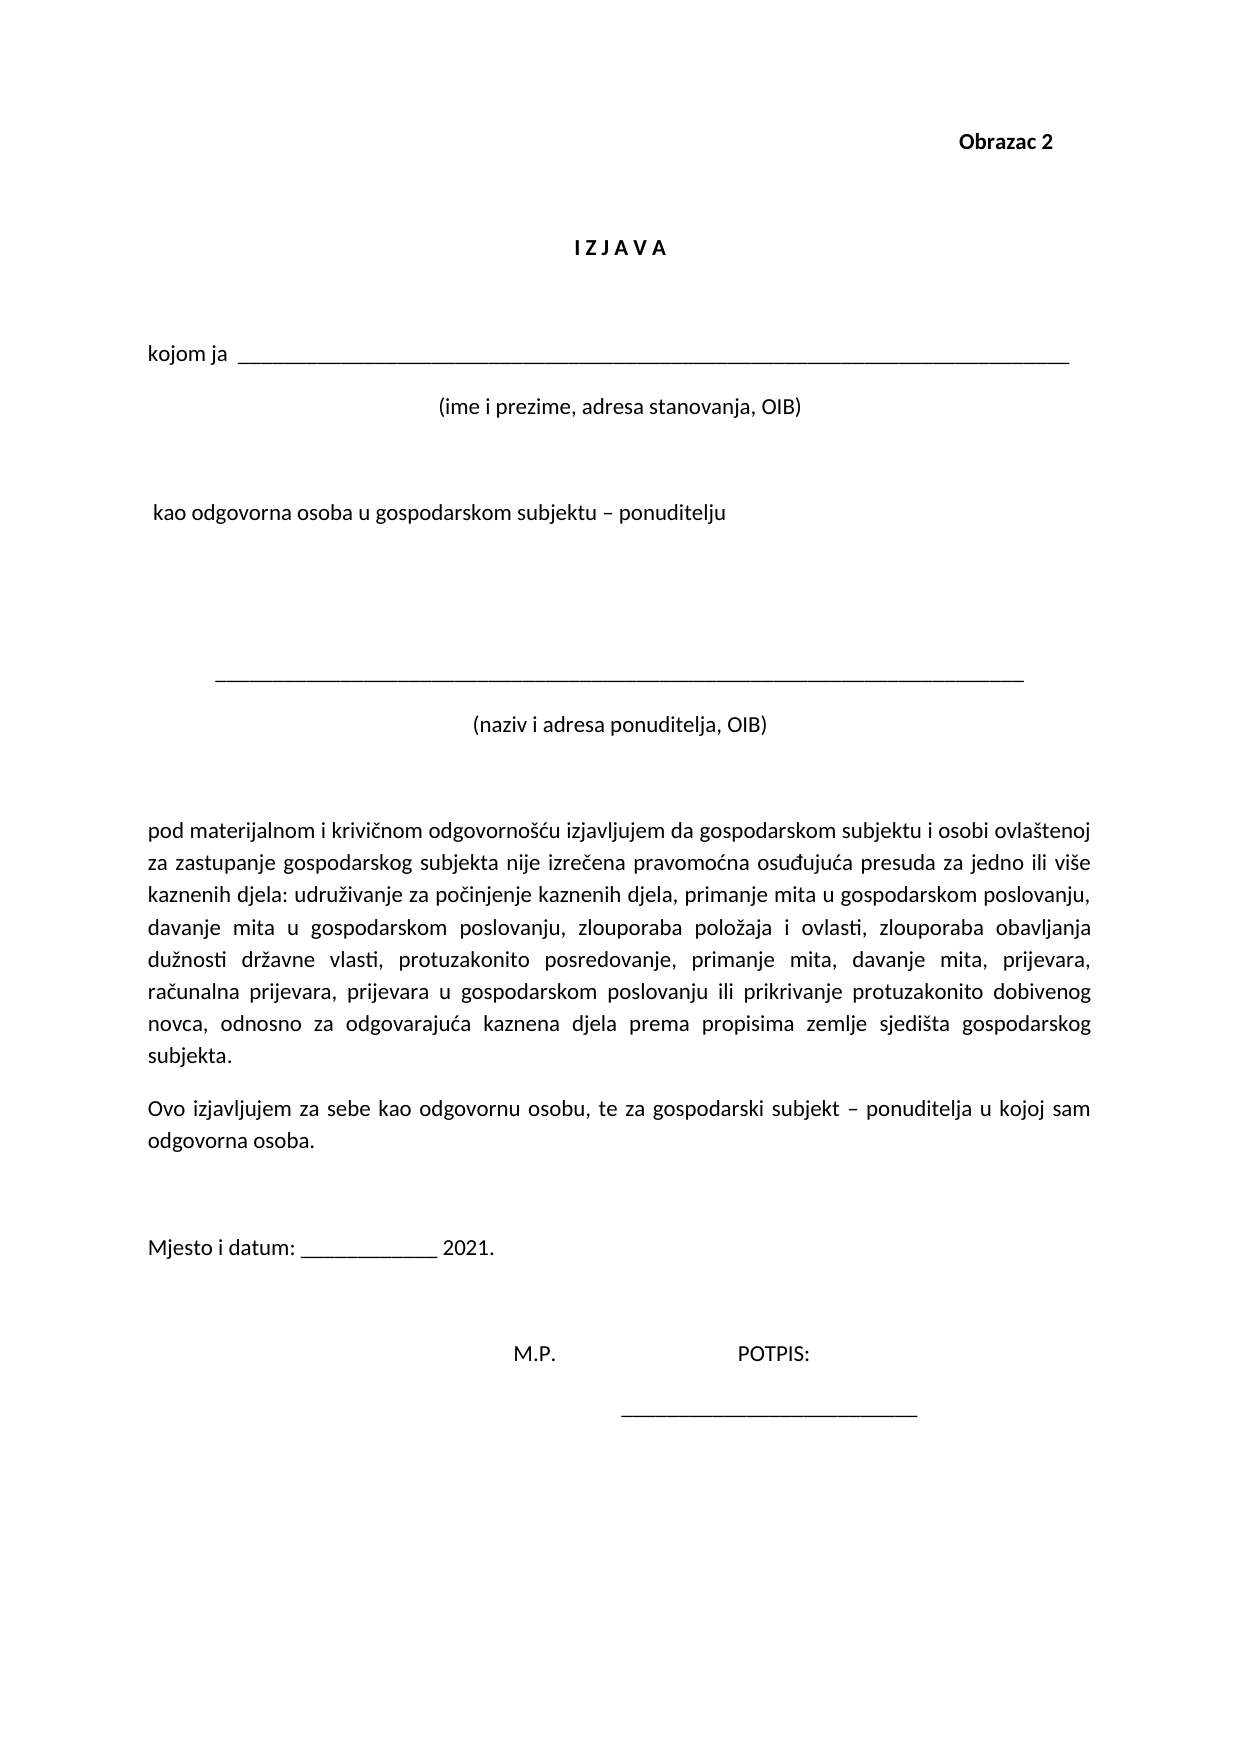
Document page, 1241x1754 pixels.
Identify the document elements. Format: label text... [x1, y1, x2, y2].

text I Z J A V A [148, 233, 1093, 261]
text __________________________ [148, 1392, 1093, 1420]
text (naziv i adresa ponuditelja, OIB) [148, 710, 1093, 738]
text Ovo izjavljujem za sebe kao odgovornu osobu, te za gospodarski subjekt – ponuditelja u kojoj sam odgovorna osoba. [148, 1094, 1093, 1155]
text _______________________________________________________________________ [148, 657, 1093, 685]
text (ime i prezime, adresa stanovanja, OIB) [148, 392, 1093, 420]
text kojom ja _________________________________________________________________________ [148, 339, 1093, 367]
text kao odgovorna osoba u gospodarskom subjektu – ponuditelju [148, 498, 1093, 526]
text M.P. POTPIS: [148, 1339, 1093, 1367]
text pod materijalnom i krivičnom odgovornošću izjavljujem da gospodarskom subjektu i osobi ovlaštenoj za zastupanje gospodarskog subjekta nije izrečena pravomoćna osuđujuća presuda za jedno ili više kaznenih djela: udruživanje za počinjenje kaznenih djela, primanje mita u gospodarskom poslovanju, davanje mita u gospodarskom poslovanju, zlouporaba položaja i ovlasti, zlouporaba obavljanja dužnosti državne vlasti, protuzakonito posredovanje, primanje mita, davanje mita, prijevara, računalna prijevara, prijevara u gospodarskom poslovanju ili prikrivanje protuzakonito dobivenog novca, odnosno za odgovarajuća kaznena djela prema propisima zemlje sjedišta gospodarskog subjekta. [148, 816, 1093, 1069]
text Mjesto i datum: ____________ 2021. [148, 1233, 1093, 1261]
text Obrazac 2 [885, 127, 1093, 155]
